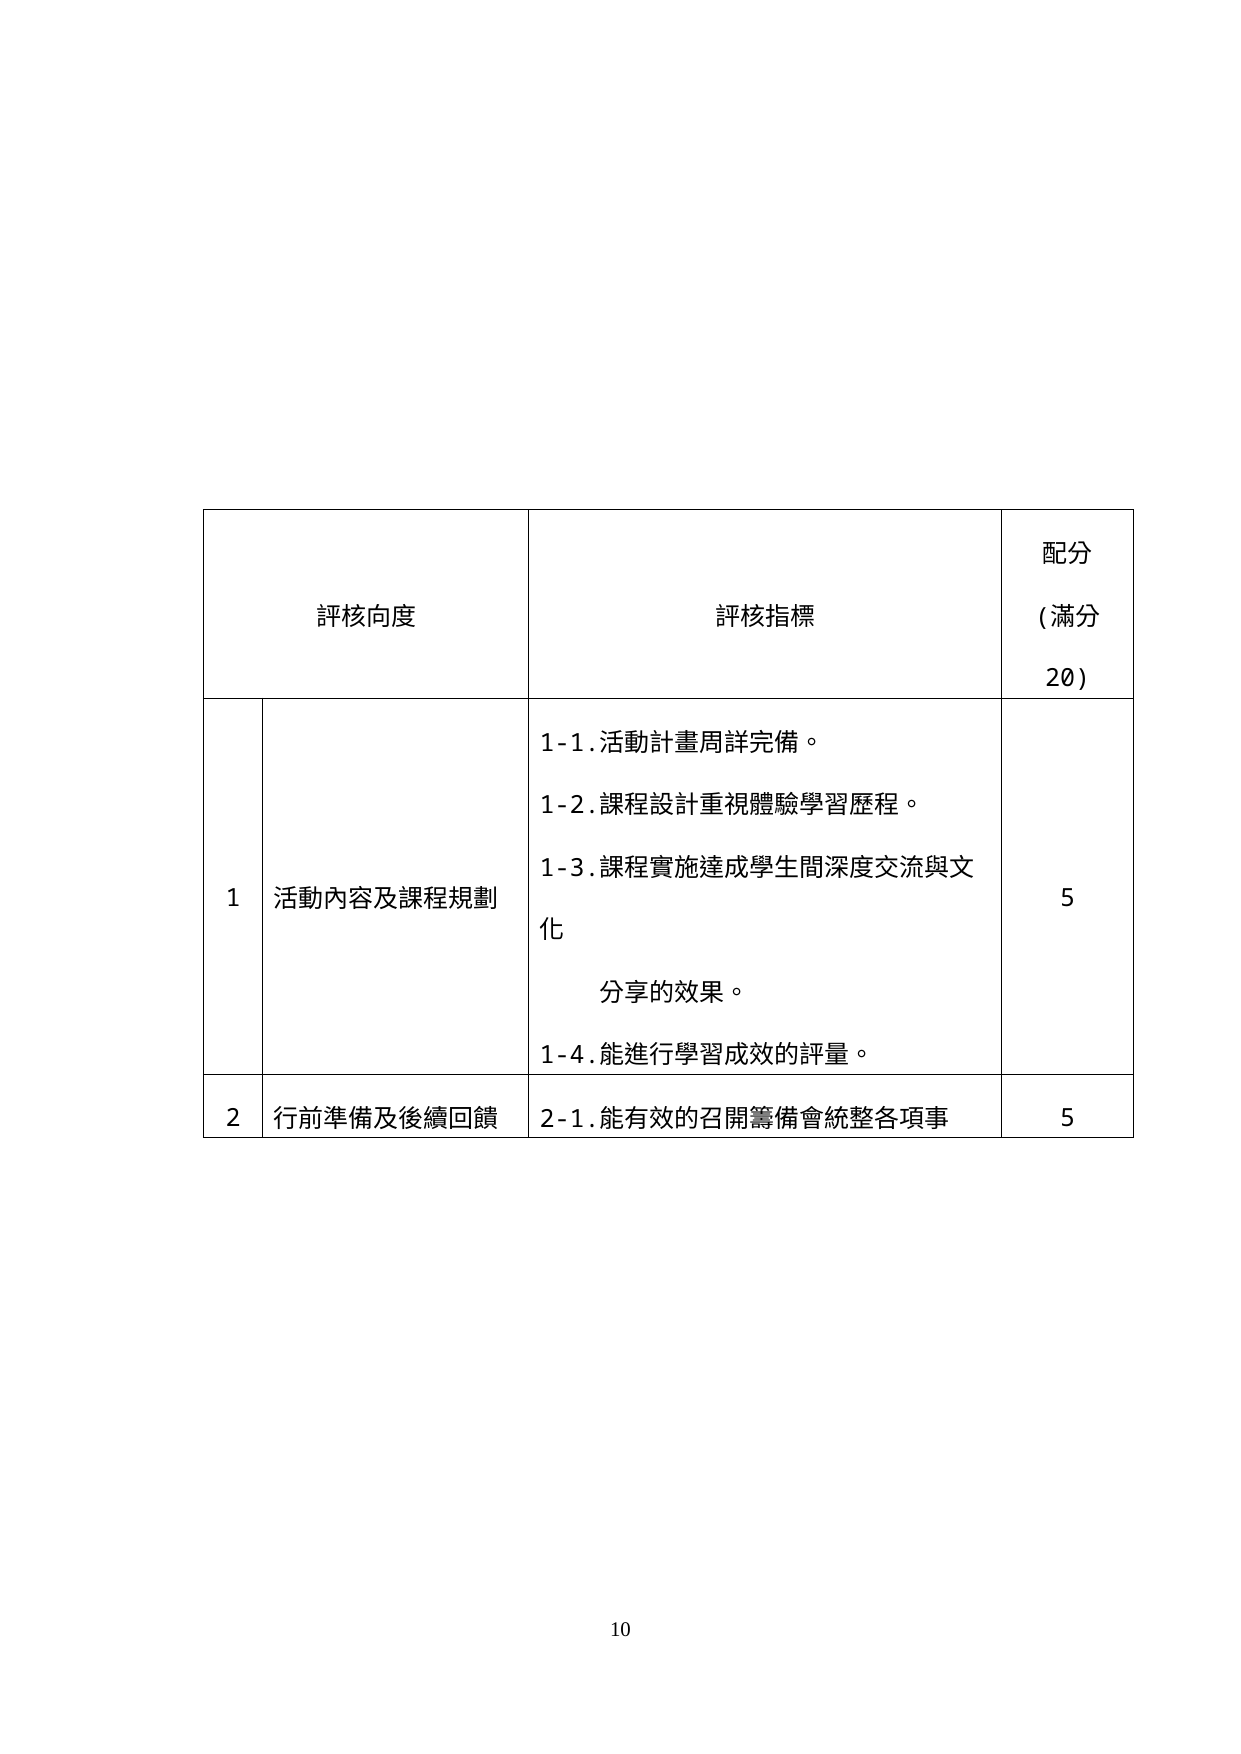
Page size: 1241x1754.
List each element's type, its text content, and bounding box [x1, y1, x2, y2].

table_header 評核指標 [529, 510, 1001, 698]
table_cell 2-1.能有效的召開籌備會統整各項事 [529, 1075, 1001, 1137]
table_cell 1-1.活動計畫周詳完備。 1-2.課程設計重視體驗學習歷程。 1-3.課程實施達成學生間深度交流與文化 分享的效果。 1-4.能進行學習成效的評量。 [529, 699, 1001, 1074]
table_cell 行前準備及後續回饋 [263, 1075, 528, 1137]
table_header 評核向度 [204, 510, 528, 698]
table_cell 5 [1002, 699, 1133, 1074]
table_cell 活動內容及課程規劃 [263, 699, 528, 1074]
table_header 配分 (滿分20) [1002, 510, 1133, 698]
table_cell 2 [204, 1075, 262, 1137]
table_cell 1 [204, 699, 262, 1074]
table_cell 5 [1002, 1075, 1133, 1137]
